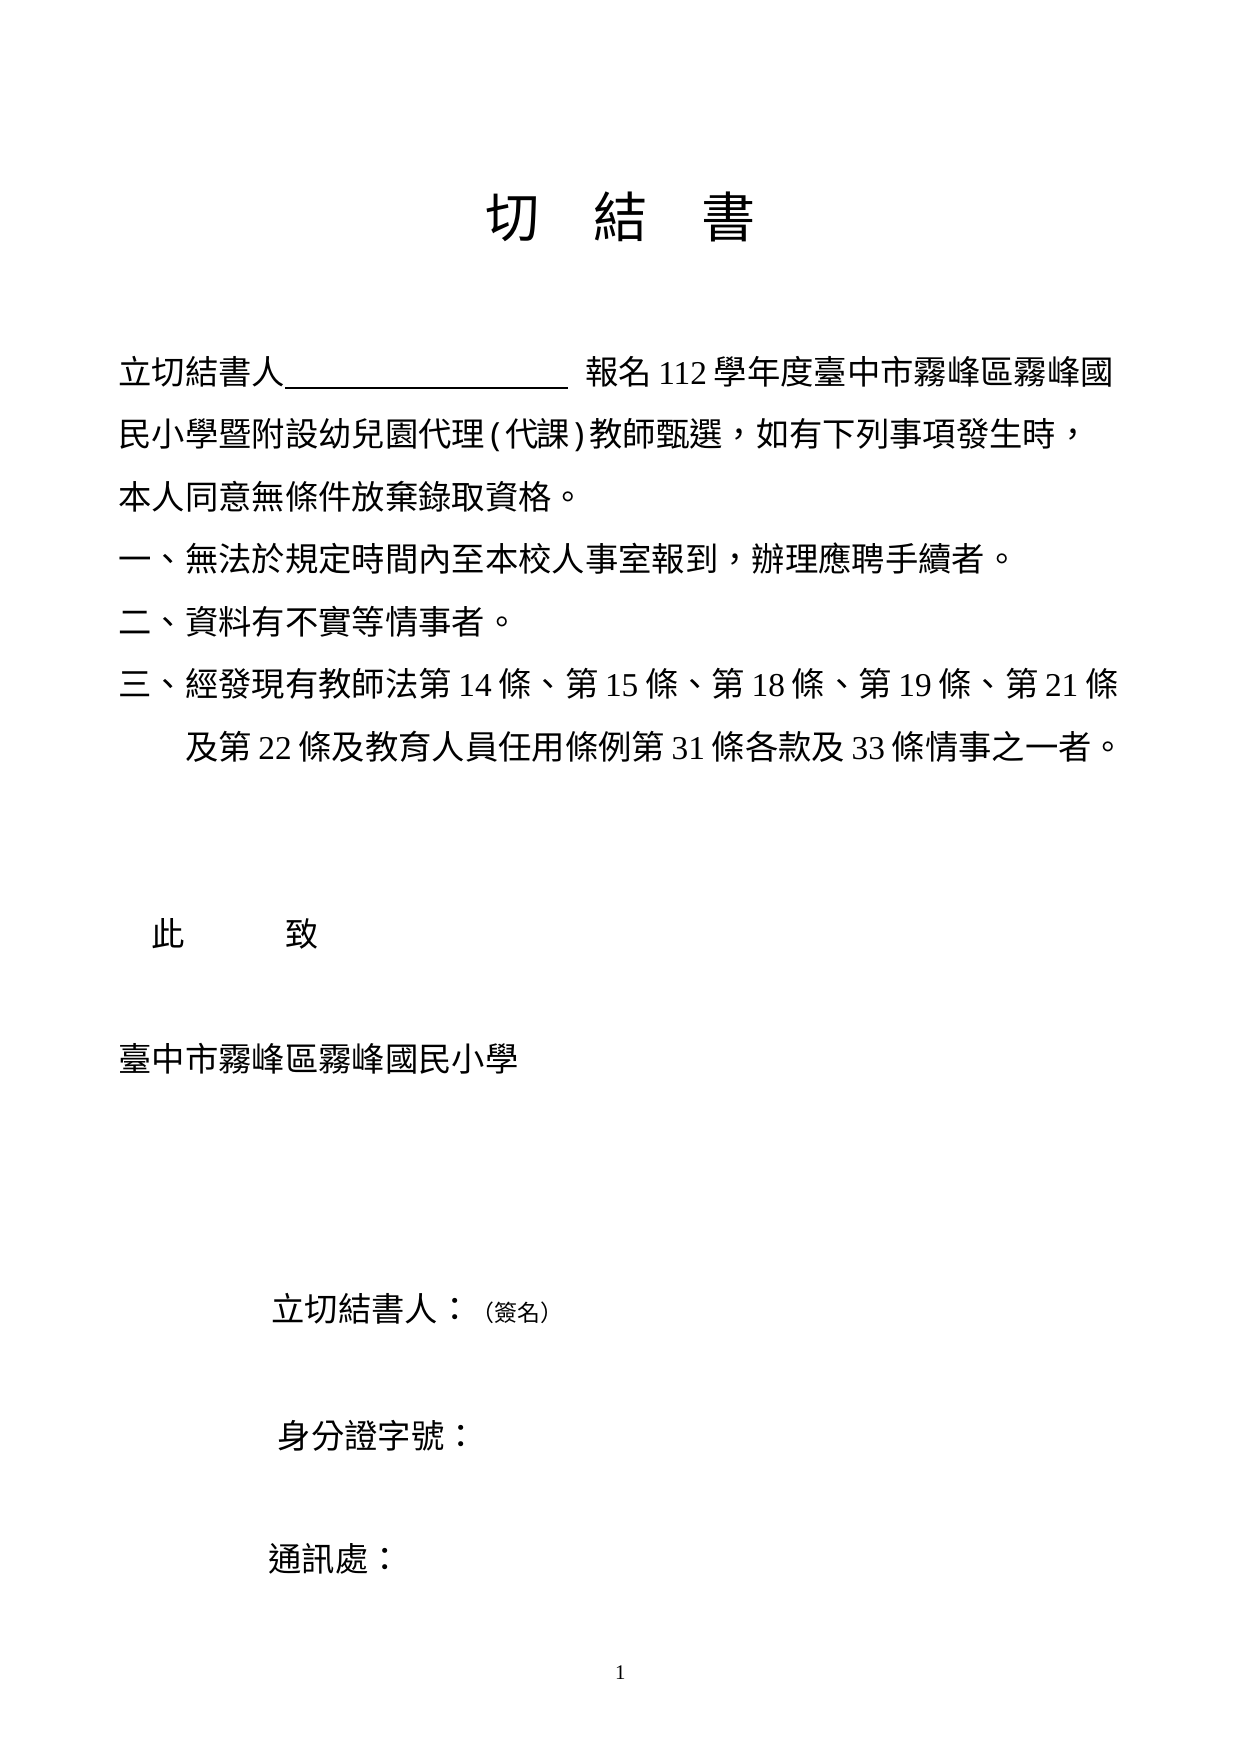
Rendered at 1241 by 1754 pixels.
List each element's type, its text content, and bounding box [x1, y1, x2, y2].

text 立切結書人：（簽名） [118, 1266, 1122, 1328]
text 切 結 書 [118, 141, 1122, 266]
text 二、資料有不實等情事者。 [118, 578, 1122, 641]
text 三、經發現有教師法第14條、第15條、第18條、第19條、第21條及第22條及教育人員任用條例第31條各款及33條情事之一者。 [118, 641, 1122, 766]
text 此 致 [118, 891, 1122, 953]
text 立切結書人 報名112學年度臺中市霧峰區霧峰國民小學暨附設幼兒園代理(代課)教師甄選，如有下列事項發生時，本人同意無條件放棄錄取資格。 [118, 328, 1122, 516]
text 身分證字號： [118, 1391, 1122, 1453]
text 臺中市霧峰區霧峰國民小學 [118, 1016, 1122, 1078]
text 通訊處： [118, 1516, 1122, 1578]
text 一、無法於規定時間內至本校人事室報到，辦理應聘手續者。 [118, 516, 1122, 578]
